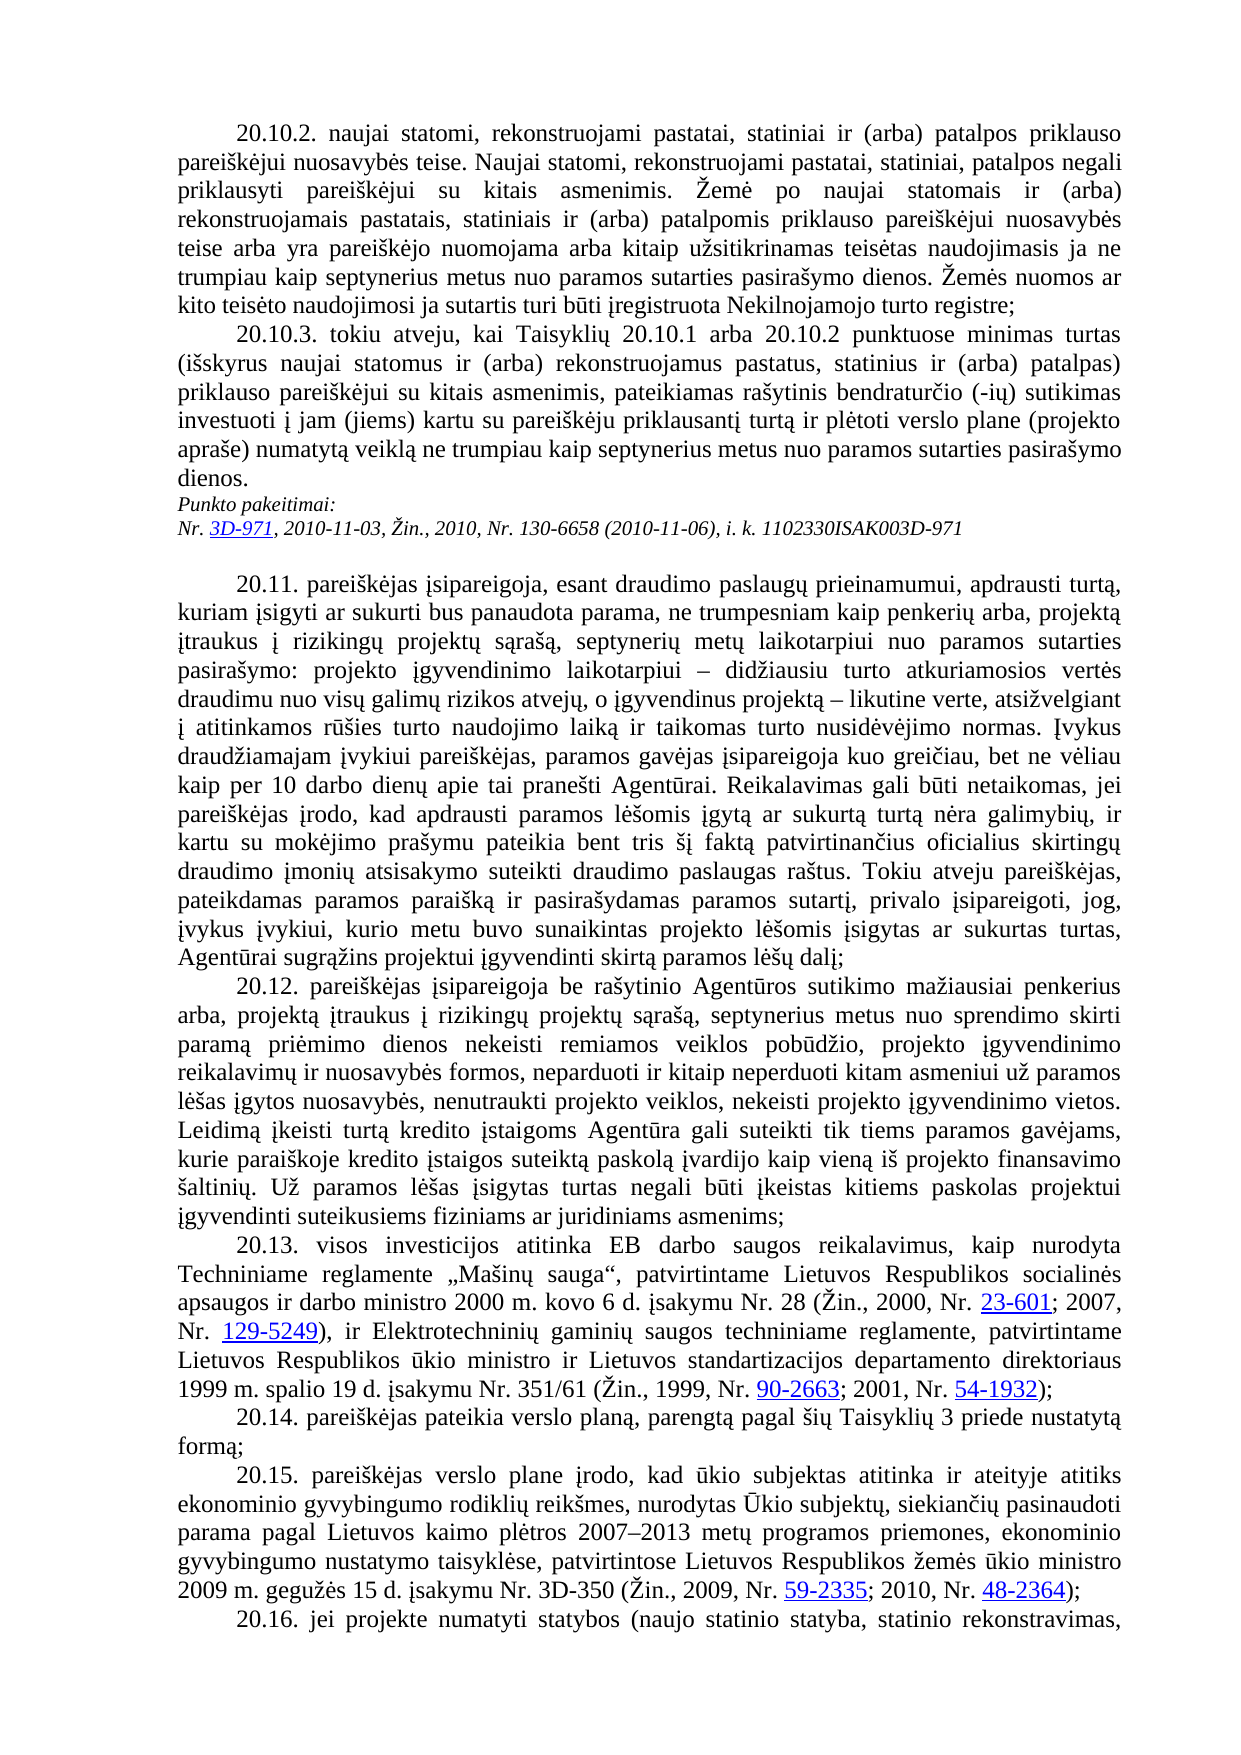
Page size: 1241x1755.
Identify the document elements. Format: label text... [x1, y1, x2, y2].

text 20.13. visos investicijos atitinka EB darbo saugos reikalavimus, kaip nurodyta Techniniame reglamente „Mašinų sauga“, patvirtintame Lietuvos Respublikos socialinės apsaugos ir darbo ministro 2000 m. kovo 6 d. įsakymu Nr. 28 (Žin., 2000, Nr. 23-601; 2007, Nr. 129-5249), ir Elektrotechninių gaminių saugos techniniame reglamente, patvirtintame Lietuvos Respublikos ūkio ministro ir Lietuvos standartizacijos departamento direktoriaus 1999 m. spalio 19 d. įsakymu Nr. 351/61 (Žin., 1999, Nr. 90-2663; 2001, Nr. 54-1932); [177, 1230, 1122, 1402]
text 20.14. pareiškėjas pateikia verslo planą, parengtą pagal šių Taisyklių 3 priede nustatytą formą; [177, 1402, 1122, 1460]
text 20.16. jei projekte numatyti statybos (naujo statinio statyba, statinio rekonstravimas, [177, 1604, 1122, 1632]
text Punkto pakeitimai: [177, 492, 1122, 516]
text 20.10.2. naujai statomi, rekonstruojami pastatai, statiniai ir (arba) patalpos priklauso pareiškėjui nuosavybės teise. Naujai statomi, rekonstruojami pastatai, statiniai, patalpos negali priklausyti pareiškėjui su kitais asmenimis. Žemė po naujai statomais ir (arba) rekonstruojamais pastatais, statiniais ir (arba) patalpomis priklauso pareiškėjui nuosavybės teise arba yra pareiškėjo nuomojama arba kitaip užsitikrinamas teisėtas naudojimasis ja ne trumpiau kaip septynerius metus nuo paramos sutarties pasirašymo dienos. Žemės nuomos ar kito teisėto naudojimosi ja sutartis turi būti įregistruota Nekilnojamojo turto registre; [177, 118, 1122, 319]
text Nr. 3D-971, 2010-11-03, Žin., 2010, Nr. 130-6658 (2010-11-06), i. k. 1102330ISAK003D-971 [177, 516, 1122, 540]
text 20.11. pareiškėjas įsipareigoja, esant draudimo paslaugų prieinamumui, apdrausti turtą, kuriam įsigyti ar sukurti bus panaudota parama, ne trumpesniam kaip penkerių arba, projektą įtraukus į rizikingų projektų sąrašą, septynerių metų laikotarpiui nuo paramos sutarties pasirašymo: projekto įgyvendinimo laikotarpiui – didžiausiu turto atkuriamosios vertės draudimu nuo visų galimų rizikos atvejų, o įgyvendinus projektą – likutine verte, atsižvelgiant į atitinkamos rūšies turto naudojimo laiką ir taikomas turto nusidėvėjimo normas. Įvykus draudžiamajam įvykiui pareiškėjas, paramos gavėjas įsipareigoja kuo greičiau, bet ne vėliau kaip per 10 darbo dienų apie tai pranešti Agentūrai. Reikalavimas gali būti netaikomas, jei pareiškėjas įrodo, kad apdrausti paramos lėšomis įgytą ar sukurtą turtą nėra galimybių, ir kartu su mokėjimo prašymu pateikia bent tris šį faktą patvirtinančius oficialius skirtingų draudimo įmonių atsisakymo suteikti draudimo paslaugas raštus. Tokiu atveju pareiškėjas, pateikdamas paramos paraišką ir pasirašydamas paramos sutartį, privalo įsipareigoti, jog, įvykus įvykiui, kurio metu buvo sunaikintas projekto lėšomis įsigytas ar sukurtas turtas, Agentūrai sugrąžins projektui įgyvendinti skirtą paramos lėšų dalį; [177, 569, 1122, 971]
text 20.12. pareiškėjas įsipareigoja be rašytinio Agentūros sutikimo mažiausiai penkerius arba, projektą įtraukus į rizikingų projektų sąrašą, septynerius metus nuo sprendimo skirti paramą priėmimo dienos nekeisti remiamos veiklos pobūdžio, projekto įgyvendinimo reikalavimų ir nuosavybės formos, neparduoti ir kitaip neperduoti kitam asmeniui už paramos lėšas įgytos nuosavybės, nenutraukti projekto veiklos, nekeisti projekto įgyvendinimo vietos. Leidimą įkeisti turtą kredito įstaigoms Agentūra gali suteikti tik tiems paramos gavėjams, kurie paraiškoje kredito įstaigos suteiktą paskolą įvardijo kaip vieną iš projekto finansavimo šaltinių. Už paramos lėšas įsigytas turtas negali būti įkeistas kitiems paskolas projektui įgyvendinti suteikusiems fiziniams ar juridiniams asmenims; [177, 971, 1122, 1230]
text 20.10.3. tokiu atveju, kai Taisyklių 20.10.1 arba 20.10.2 punktuose minimas turtas (išskyrus naujai statomus ir (arba) rekonstruojamus pastatus, statinius ir (arba) patalpas) priklauso pareiškėjui su kitais asmenimis, pateikiamas rašytinis bendraturčio (-ių) sutikimas investuoti į jam (jiems) kartu su pareiškėju priklausantį turtą ir plėtoti verslo plane (projekto apraše) numatytą veiklą ne trumpiau kaip septynerius metus nuo paramos sutarties pasirašymo dienos. [177, 319, 1122, 492]
text 20.15. pareiškėjas verslo plane įrodo, kad ūkio subjektas atitinka ir ateityje atitiks ekonominio gyvybingumo rodiklių reikšmes, nurodytas Ūkio subjektų, siekiančių pasinaudoti parama pagal Lietuvos kaimo plėtros 2007–2013 metų programos priemones, ekonominio gyvybingumo nustatymo taisyklėse, patvirtintose Lietuvos Respublikos žemės ūkio ministro 2009 m. gegužės 15 d. įsakymu Nr. 3D-350 (Žin., 2009, Nr. 59-2335; 2010, Nr. 48-2364); [177, 1460, 1122, 1604]
